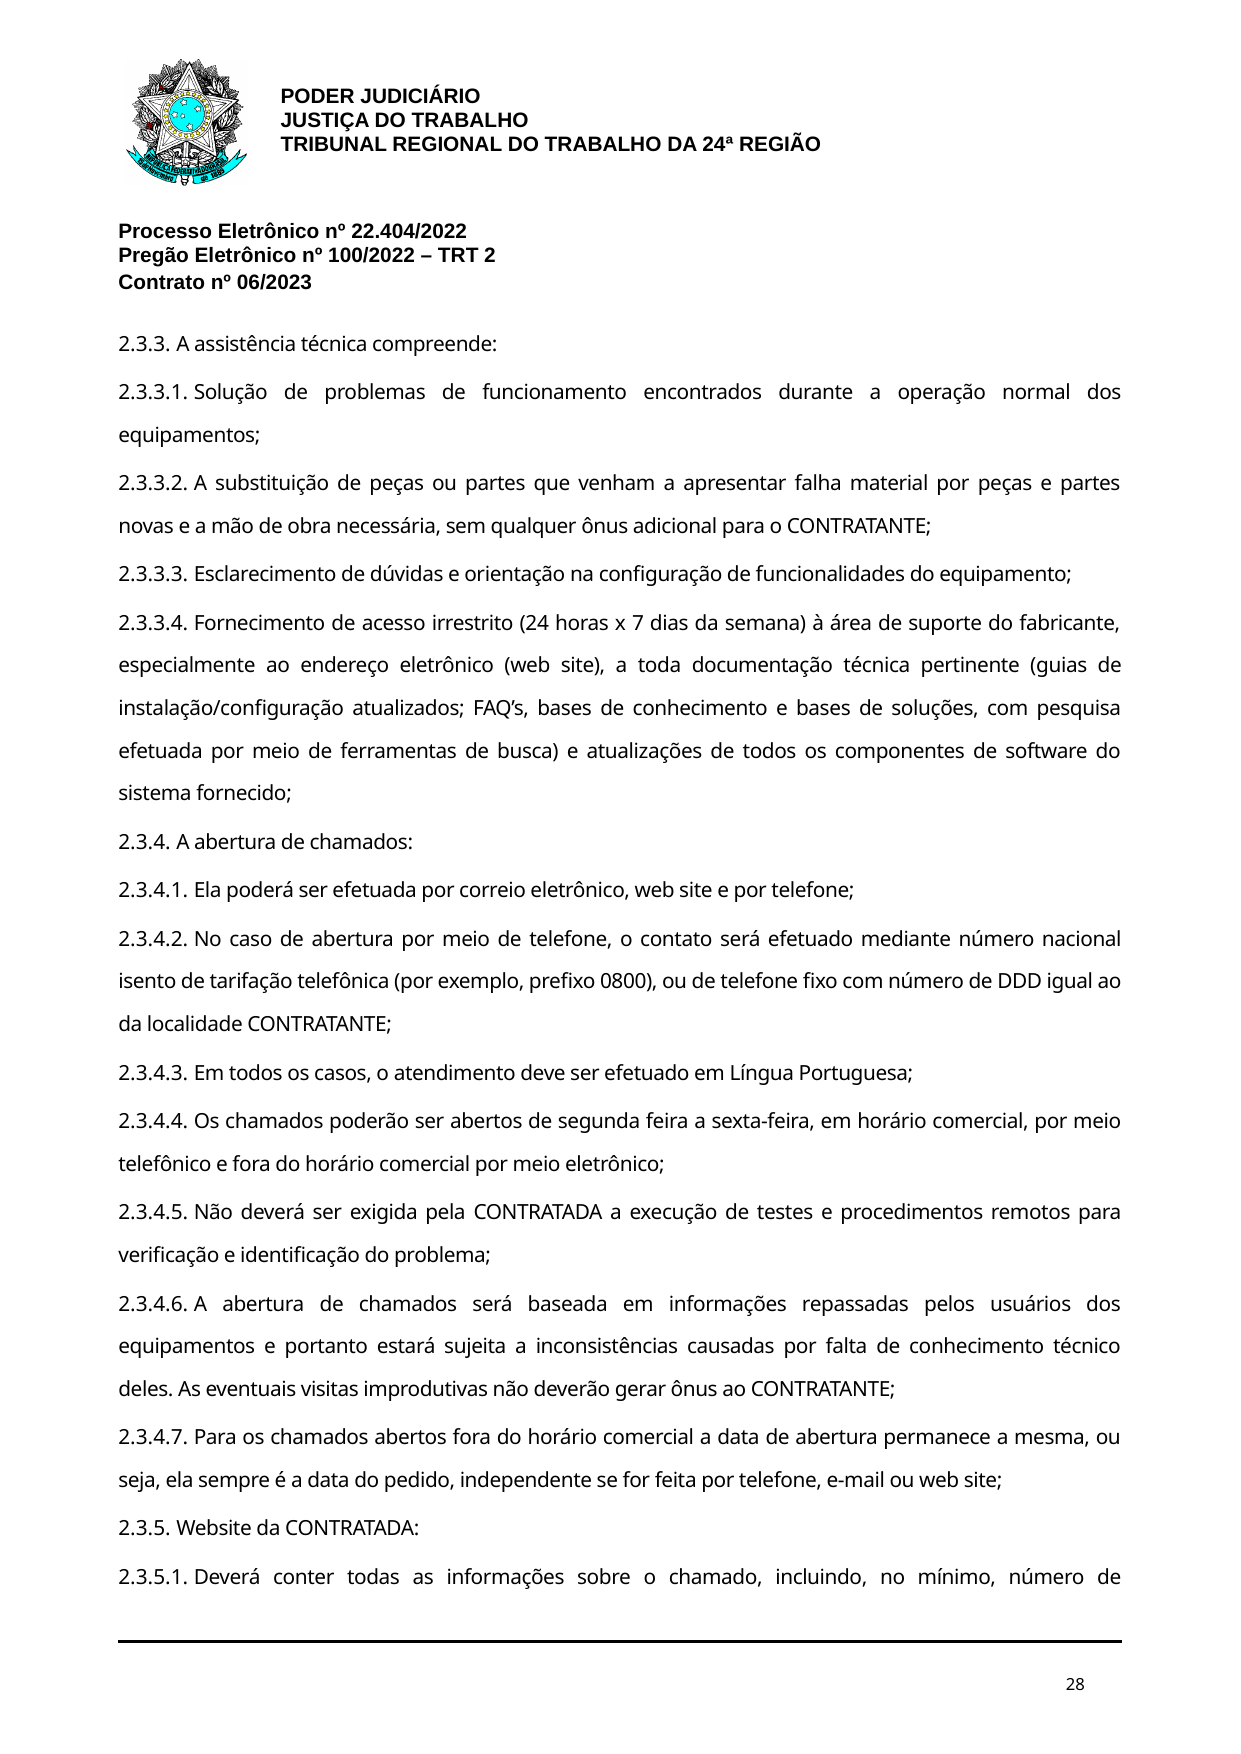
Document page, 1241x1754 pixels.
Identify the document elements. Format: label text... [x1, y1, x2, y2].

list A abertura de chamados: [118, 827, 1122, 855]
list Para os chamados abertos fora do horário comercial a data de abertura permanece a mesma, ou seja, ela sempre é a data do pedido, independente se for feita por telefone, e-mail ou web site; [118, 1422, 1122, 1493]
list Deverá conter todas as informações sobre o chamado, incluindo, no mínimo, número de [118, 1562, 1122, 1591]
list A assistência técnica compreende: [118, 329, 1122, 357]
list Os chamados poderão ser abertos de segunda feira a sexta-feira, em horário comercial, por meio telefônico e fora do horário comercial por meio eletrônico; [118, 1106, 1122, 1177]
list Em todos os casos, o atendimento deve ser efetuado em Língua Portuguesa; [118, 1058, 1122, 1086]
list Website da CONTRATADA: [118, 1513, 1122, 1542]
list Esclarecimento de dúvidas e orientação na configuração de funcionalidades do equipamento; [118, 559, 1122, 588]
list Fornecimento de acesso irrestrito (24 horas x 7 dias da semana) à área de suporte do fabricante, especialmente ao endereço eletrônico (web site), a toda documentação técnica pertinente (guias de instalação/configuração atualizados; FAQ’s, bases de conhecimento e bases de soluções, com pesquisa efetuada por meio de ferramentas de busca) e atualizações de todos os componentes de software do sistema fornecido; [118, 608, 1122, 807]
list Não deverá ser exigida pela CONTRATADA a execução de testes e procedimentos remotos para verificação e identificação do problema; [118, 1197, 1122, 1268]
list A abertura de chamados será baseada em informações repassadas pelos usuários dos equipamentos e portanto estará sujeita a inconsistências causadas por falta de conhecimento técnico deles. As eventuais visitas improdutivas não deverão gerar ônus ao CONTRATANTE; [118, 1289, 1122, 1402]
list A substituição de peças ou partes que venham a apresentar falha material por peças e partes novas e a mão de obra necessária, sem qualquer ônus adicional para o CONTRATANTE; [118, 468, 1122, 539]
list Ela poderá ser efetuada por correio eletrônico, web site e por telefone; [118, 876, 1122, 904]
list Solução de problemas de funcionamento encontrados durante a operação normal dos equipamentos; [118, 377, 1122, 448]
list No caso de abertura por meio de telefone, o contato será efetuado mediante número nacional isento de tarifação telefônica (por exemplo, prefixo 0800), ou de telefone fixo com número de DDD igual ao da localidade CONTRATANTE; [118, 924, 1122, 1038]
